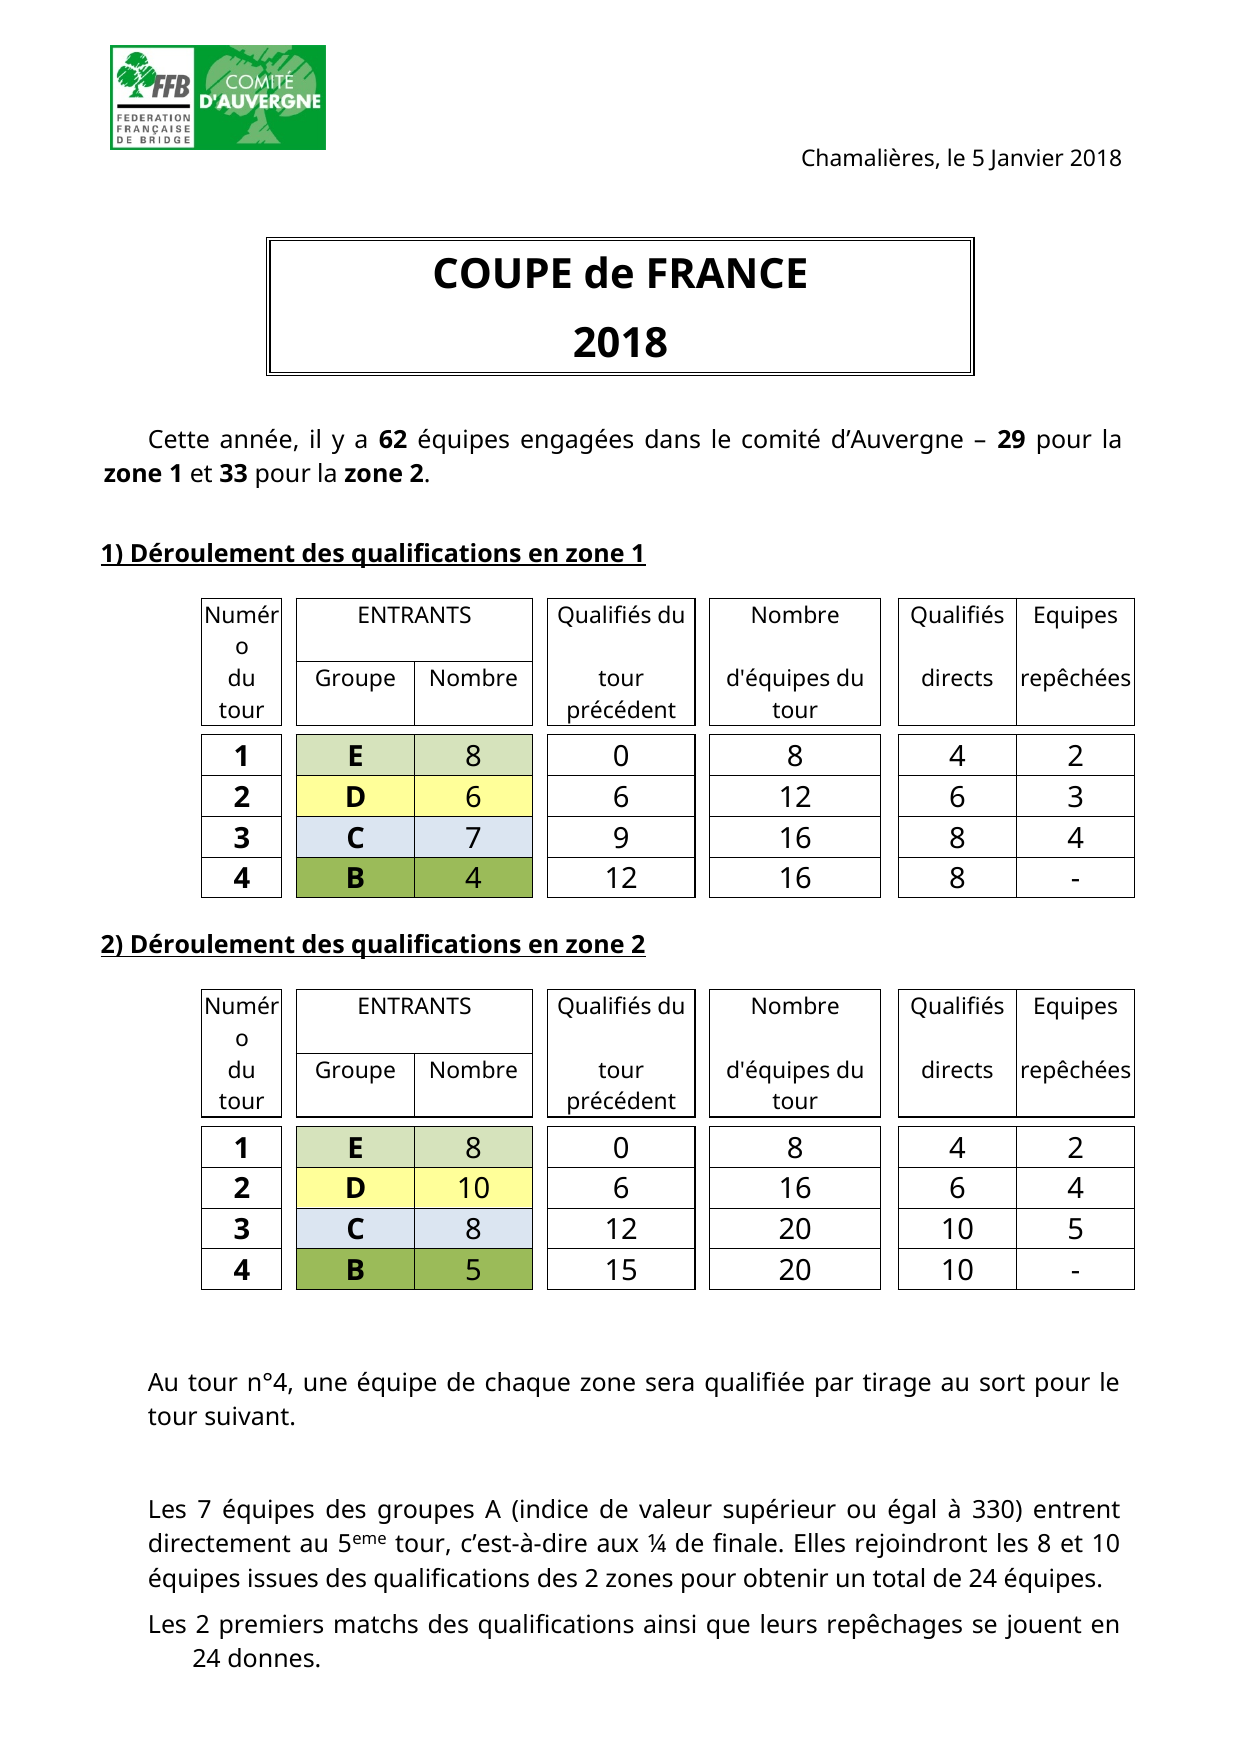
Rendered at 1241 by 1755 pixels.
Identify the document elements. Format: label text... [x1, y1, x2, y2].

table_header [282, 989, 296, 1053]
table_cell 10 [899, 1209, 1016, 1248]
table_header Qualifiés [899, 990, 1016, 1053]
table_cell [1016, 726, 1134, 734]
table_cell [533, 816, 547, 857]
table_cell [533, 661, 547, 725]
table_cell d'équipes du tour [710, 661, 880, 725]
table_cell [881, 775, 898, 816]
table_header [881, 989, 898, 1053]
table_cell 9 [548, 817, 694, 857]
table_header Numéro [202, 599, 281, 661]
table_cell C [297, 817, 414, 857]
table_cell 4 [415, 858, 532, 897]
table_cell 16 [710, 817, 880, 857]
table_cell D [297, 776, 414, 816]
table_header ENTRANTS [297, 599, 532, 661]
table_cell 6 [899, 776, 1016, 816]
text Cette année, il y a 62 équipes engagées dans le comité d’Auvergne – 29 pour la zone 1 et 33 pour la zone 2. [103, 422, 1122, 490]
table_cell [202, 1118, 281, 1126]
table_cell Nombre [415, 662, 532, 725]
table_cell 12 [710, 776, 880, 816]
table_cell [881, 1208, 898, 1248]
table_cell 8 [415, 735, 532, 775]
table_header Numéro [202, 990, 281, 1053]
table_cell [533, 1208, 547, 1248]
table_cell [695, 725, 709, 734]
table_cell [696, 1248, 709, 1289]
table_cell [881, 1126, 898, 1167]
table_cell 3 [202, 817, 281, 857]
table_header Equipes [1017, 599, 1134, 661]
table_cell 7 [415, 817, 532, 857]
table_cell tour précédent [548, 1053, 694, 1116]
table_cell 4 [1017, 817, 1134, 857]
table_cell 2 [202, 1168, 281, 1207]
table_cell 5 [1017, 1209, 1134, 1248]
table_cell - [1017, 858, 1134, 897]
table_cell [533, 775, 547, 816]
table_cell [898, 1118, 1016, 1126]
table_cell 8 [710, 735, 880, 775]
table_cell [533, 1126, 547, 1167]
table_cell [696, 816, 709, 857]
table_cell [533, 857, 547, 897]
table_cell tour précédent [548, 661, 694, 725]
table_cell [281, 725, 296, 734]
table_cell [881, 1167, 898, 1207]
table_cell 8 [899, 858, 1016, 897]
table_cell - [1017, 1249, 1134, 1289]
table_cell [282, 661, 296, 725]
table_cell 6 [548, 776, 694, 816]
table_cell [533, 1248, 547, 1289]
table_cell E [297, 735, 414, 775]
table_cell C [297, 1209, 414, 1248]
table_cell repêchées [1017, 1053, 1134, 1116]
table_cell [696, 1167, 709, 1207]
table_cell [547, 1118, 695, 1126]
text 2018 [271, 306, 970, 372]
table_cell du tour [202, 661, 281, 725]
table_cell 8 [415, 1209, 532, 1248]
table_cell 8 [415, 1127, 532, 1167]
table_cell [881, 816, 898, 857]
table_cell [547, 726, 695, 734]
table_cell 12 [548, 858, 694, 897]
table_cell 6 [899, 1168, 1016, 1207]
table_cell [881, 1248, 898, 1289]
table_cell 5 [415, 1249, 532, 1289]
table_cell [880, 725, 898, 734]
table_cell [533, 1167, 547, 1207]
table_cell 16 [710, 1168, 880, 1207]
table_cell [696, 1208, 709, 1248]
table_cell directs [899, 1053, 1016, 1116]
table_cell [696, 775, 709, 816]
text 1) Déroulement des qualifications en zone 1 [100, 535, 1181, 569]
table_header Qualifiés du [548, 599, 694, 661]
table_cell [533, 725, 547, 734]
table_cell 12 [548, 1209, 694, 1248]
table_cell [881, 734, 898, 775]
table_cell [533, 1116, 547, 1126]
table_cell 4 [202, 1249, 281, 1289]
table_cell directs [899, 661, 1016, 725]
table_cell [282, 775, 296, 816]
table_cell [710, 726, 880, 734]
table_cell 20 [710, 1209, 880, 1248]
text Les 2 premiers matchs des qualifications ainsi que leurs repêchages se jouent en 24 donnes. [148, 1607, 1122, 1675]
table_cell 15 [548, 1249, 694, 1289]
table_cell [696, 1126, 709, 1167]
table_cell [710, 1118, 880, 1126]
table_cell Groupe [297, 662, 414, 725]
table_cell D [297, 1168, 414, 1207]
table_cell [880, 1116, 898, 1126]
table_cell [281, 1116, 296, 1126]
table_cell 4 [202, 858, 281, 897]
table_cell 4 [899, 735, 1016, 775]
table_cell 2 [202, 776, 281, 816]
table_cell 16 [710, 858, 880, 897]
table_cell 0 [548, 1127, 694, 1167]
table_header [533, 598, 547, 661]
table_cell 0 [548, 735, 694, 775]
table_cell 8 [899, 817, 1016, 857]
table_cell [1016, 1118, 1134, 1126]
table_header [533, 989, 547, 1053]
table_cell [282, 1248, 296, 1289]
table_cell 6 [548, 1168, 694, 1207]
table_cell [696, 1053, 709, 1116]
table_header ENTRANTS [297, 990, 532, 1053]
table_header Nombre [710, 599, 880, 661]
table_cell [282, 1208, 296, 1248]
table_cell 10 [415, 1168, 532, 1207]
table_header Qualifiés [899, 599, 1016, 661]
table_cell [695, 1116, 709, 1126]
table_header [282, 598, 296, 661]
table_cell 8 [710, 1127, 880, 1167]
table_cell B [297, 1249, 414, 1289]
text Chamalières, le 5 Janvier 2018 [148, 142, 1122, 173]
table_cell [881, 1053, 898, 1116]
table_cell [414, 1118, 532, 1126]
table_cell [282, 1126, 296, 1167]
table_header Qualifiés du [548, 990, 694, 1053]
table_cell 3 [1017, 776, 1134, 816]
table_header Nombre [710, 990, 880, 1053]
table_cell 4 [899, 1127, 1016, 1167]
table_cell 2 [1017, 1127, 1134, 1167]
table_cell [296, 726, 414, 734]
table_header [881, 598, 898, 661]
table_cell [533, 734, 547, 775]
table_cell [282, 816, 296, 857]
table_cell B [297, 858, 414, 897]
table_cell Nombre [415, 1054, 532, 1116]
table_cell 10 [899, 1249, 1016, 1289]
table_header [696, 989, 709, 1053]
table_cell [881, 857, 898, 897]
table_cell E [297, 1127, 414, 1167]
table_cell [696, 734, 709, 775]
table_cell [898, 726, 1016, 734]
table_cell 6 [415, 776, 532, 816]
table_cell [296, 1118, 414, 1126]
table_cell [881, 661, 898, 725]
table_cell [414, 726, 532, 734]
table_cell 2 [1017, 735, 1134, 775]
table_cell 1 [202, 735, 281, 775]
table_cell [282, 1053, 296, 1116]
table_header [696, 598, 709, 661]
table_cell 4 [1017, 1168, 1134, 1207]
table_cell [696, 857, 709, 897]
table_cell [202, 726, 281, 734]
table_cell 20 [710, 1249, 880, 1289]
table_cell Groupe [297, 1054, 414, 1116]
table_cell du tour [202, 1053, 281, 1116]
text Les 7 équipes des groupes A (indice de valeur supérieur ou égal à 330) entrent directement au 5eme tour, c’est-à-dire aux ¼ de finale. Elles rejoindront les 8 et 10 équipes issues des qualifications des 2 zones pour obtenir un total de 24 équipes. [148, 1492, 1122, 1594]
table_header Equipes [1017, 990, 1134, 1053]
table_cell [282, 734, 296, 775]
table_cell [282, 857, 296, 897]
table_cell repêchées [1017, 661, 1134, 725]
table_cell [696, 661, 709, 725]
table_cell [533, 1053, 547, 1116]
text Au tour n°4, une équipe de chaque zone sera qualifiée par tirage au sort pour le tour suivant. [148, 1365, 1122, 1433]
text COUPE de FRANCE [271, 241, 970, 300]
table_cell d'équipes du tour [710, 1053, 880, 1116]
table_cell 3 [202, 1209, 281, 1248]
table_cell [282, 1167, 296, 1207]
text 2) Déroulement des qualifications en zone 2 [100, 927, 1181, 961]
table_cell 1 [202, 1127, 281, 1167]
